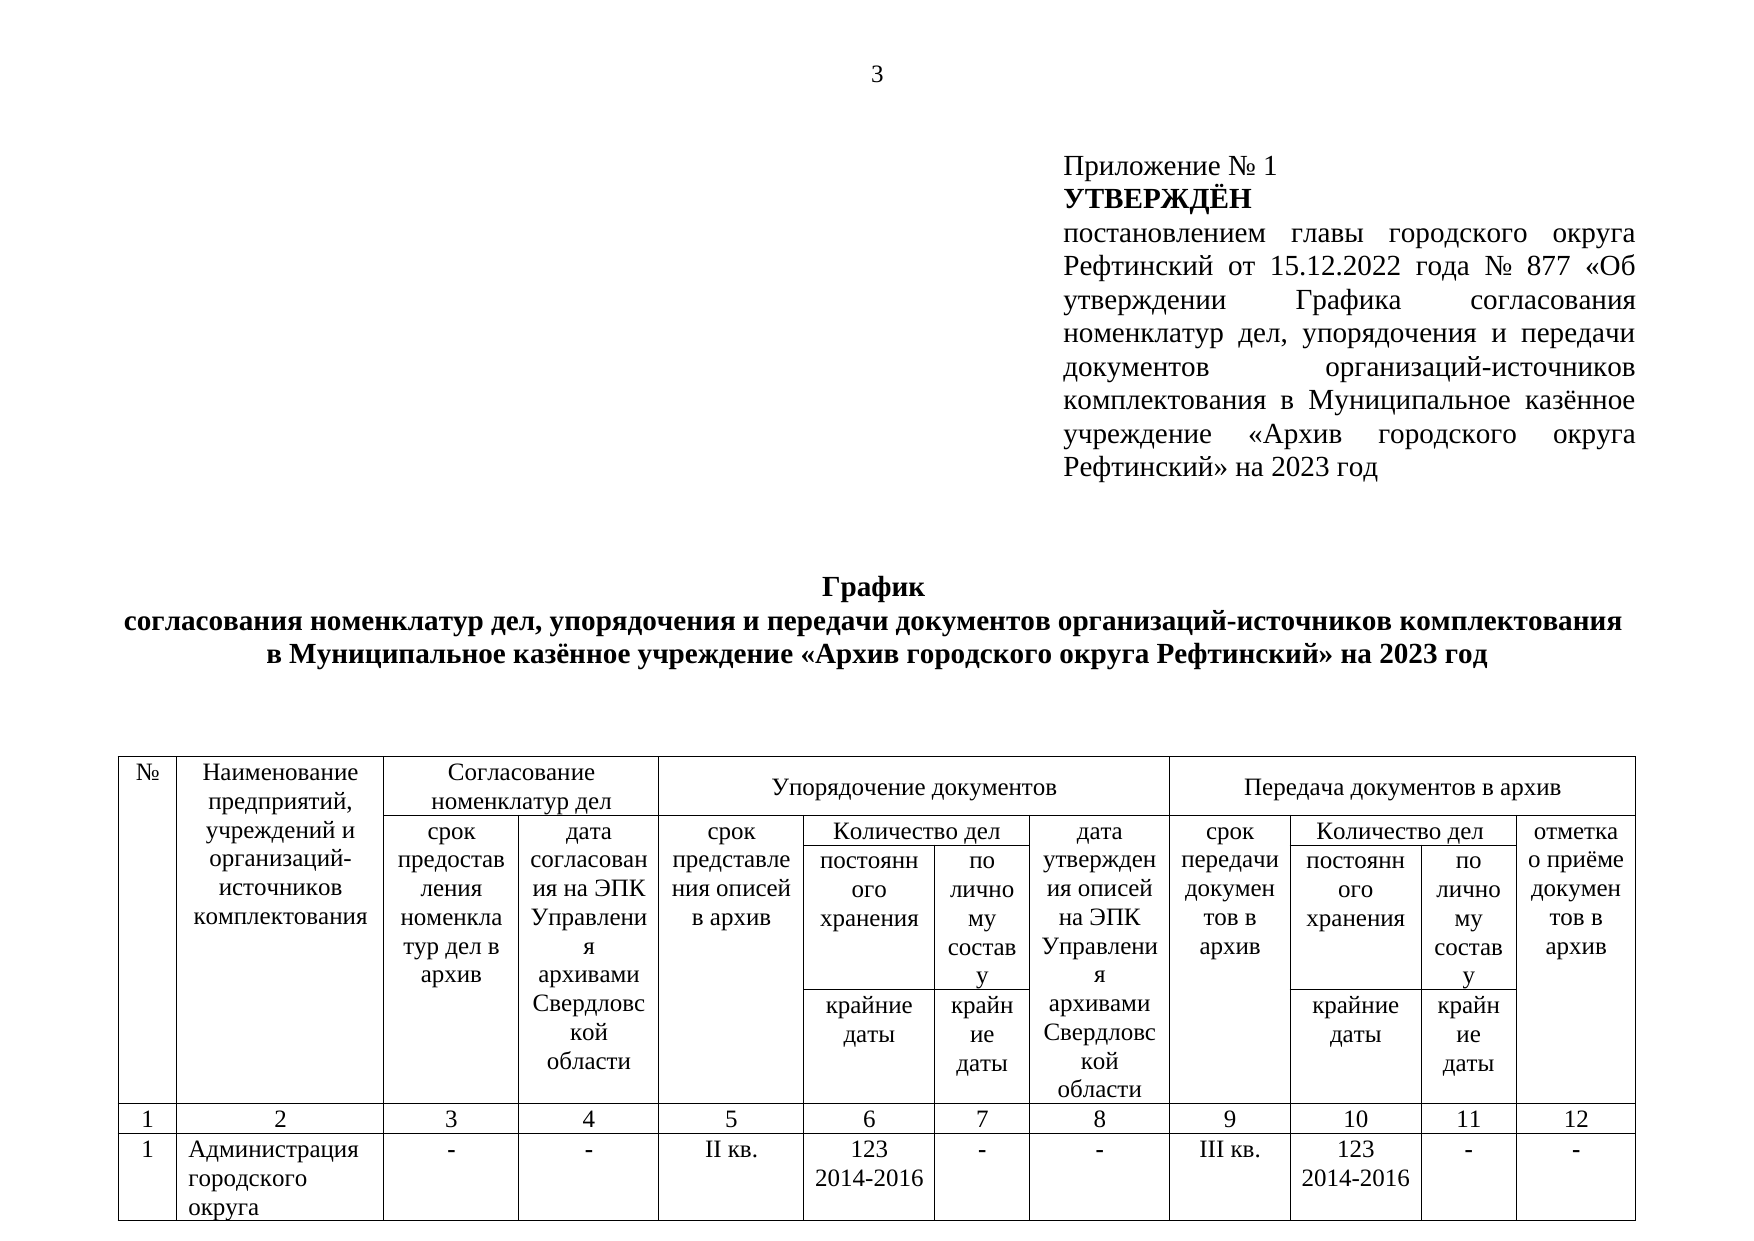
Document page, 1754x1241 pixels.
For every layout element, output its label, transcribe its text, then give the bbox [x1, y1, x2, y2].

table_cell 123 2014-2016 [1291, 1134, 1421, 1220]
table_header Наименование предприятий, учреждений и организаций-источников комплектования [177, 757, 383, 1103]
table_cell 2 [177, 1104, 383, 1133]
table_cell срок передачи документов в архив [1170, 816, 1290, 1103]
table_cell постоянного хранения [804, 846, 934, 989]
table_cell III кв. [1170, 1134, 1290, 1220]
text в Муниципальное казённое учреждение «Архив городского округа Рефтинский» на 2023 год [118, 636, 1636, 670]
table_cell 4 [519, 1104, 658, 1133]
table_cell 11 [1422, 1104, 1516, 1133]
table_cell Количество дел [804, 816, 1029, 844]
table_cell - [935, 1134, 1029, 1220]
table_cell 6 [804, 1104, 934, 1133]
text постановлением главы городского округа Рефтинский от 15.12.2022 года № 877 «Об утверждении Графика согласования номенклатур дел, упорядочения и передачи документов организаций-источников комплектования в Муниципальное казённое учреждение «Архив городского округа Рефтинский» на 2023 год [1063, 215, 1636, 483]
text График [118, 569, 1636, 603]
table_cell 3 [384, 1104, 518, 1133]
table_cell 9 [1170, 1104, 1290, 1133]
table_cell - [1030, 1134, 1169, 1220]
table_cell 7 [935, 1104, 1029, 1133]
table_header № [119, 757, 176, 1103]
table_cell II кв. [659, 1134, 803, 1220]
table_cell срок представления описей в архив [659, 816, 803, 1103]
table_cell 1 [119, 1134, 176, 1220]
table_cell - [384, 1134, 518, 1220]
table_cell 123 2014-2016 [804, 1134, 934, 1220]
table_cell Количество дел [1291, 816, 1516, 844]
table_cell крайние даты [935, 990, 1029, 1103]
table_cell по личному составу [935, 846, 1029, 989]
table_cell дата утверждения описей на ЭПК Управления архивами Свердловской области [1030, 816, 1169, 1103]
text УТВЕРЖДЁН [1063, 181, 1636, 215]
table_cell Администрация городского округа [177, 1134, 383, 1220]
table_header Передача документов в архив [1170, 757, 1635, 815]
table_header Согласование номенклатур дел [384, 757, 658, 815]
text согласования номенклатур дел, упорядочения и передачи документов организаций-источников комплектования [118, 603, 1636, 636]
table_cell по личному составу [1422, 846, 1516, 989]
table_header Упорядочение документов [659, 757, 1169, 815]
table_cell постоянного хранения [1291, 846, 1421, 989]
table_cell - [519, 1134, 658, 1220]
table_cell 8 [1030, 1104, 1169, 1133]
table_cell дата согласования на ЭПК Управления архивами Свердловской области [519, 816, 658, 1103]
table_cell 12 [1517, 1104, 1635, 1133]
table_cell 5 [659, 1104, 803, 1133]
table_cell крайние даты [1422, 990, 1516, 1103]
text Приложение № 1 [1063, 148, 1636, 181]
table_cell 10 [1291, 1104, 1421, 1133]
table_cell крайние даты [804, 990, 934, 1103]
table_cell срок предоставления номенклатур дел в архив [384, 816, 518, 1103]
table_cell - [1422, 1134, 1516, 1220]
table_cell отметка о приёме документов в архив [1517, 816, 1635, 1103]
table_cell 1 [119, 1104, 176, 1133]
table_cell крайние даты [1291, 990, 1421, 1103]
table_cell - [1517, 1134, 1635, 1220]
